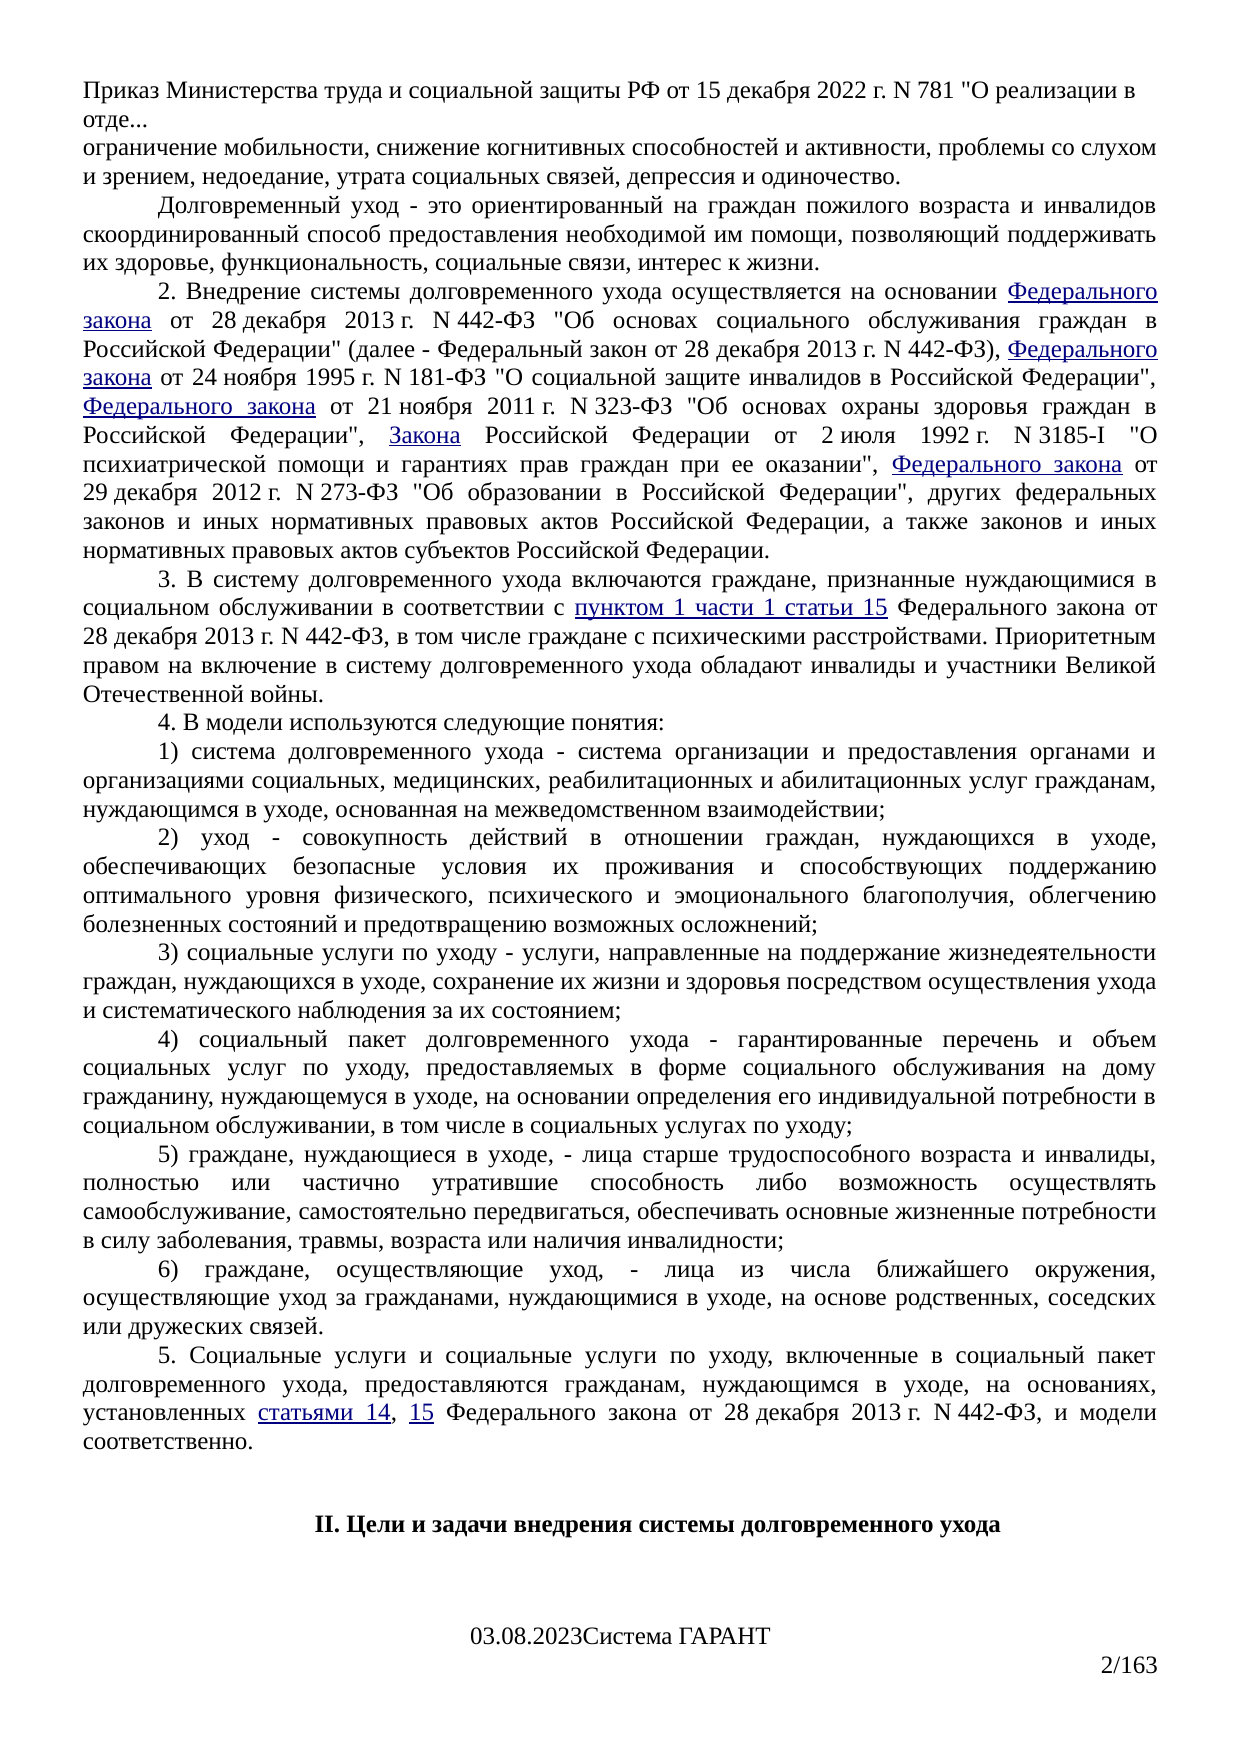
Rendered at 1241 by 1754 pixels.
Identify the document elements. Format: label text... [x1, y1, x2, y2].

text 4. В модели используются следующие понятия: [83, 707, 1157, 736]
text 6) граждане, осуществляющие уход, - лица из числа ближайшего окружения, осуществляющие уход за гражданами, нуждающимися в уходе, на основе родственных, соседских или дружеских связей. [83, 1254, 1157, 1340]
text 3. В систему долговременного ухода включаются граждане, признанные нуждающимися в социальном обслуживании в соответствии с пунктом 1 части 1 статьи 15 Федерального закона от 28 декабря 2013 г. N 442-ФЗ, в том числе граждане с психическими расстройствами. Приоритетным правом на включение в систему долговременного ухода обладают инвалиды и участники Великой Отечественной войны. [83, 564, 1157, 707]
text ограничение мобильности, снижение когнитивных способностей и активности, проблемы со слухом и зрением, недоедание, утрата социальных связей, депрессия и одиночество. [83, 132, 1157, 190]
text Долговременный уход - это ориентированный на граждан пожилого возраста и инвалидов скоординированный способ предоставления необходимой им помощи, позволяющий поддерживать их здоровье, функциональность, социальные связи, интерес к жизни. [83, 190, 1157, 276]
text 2) уход - совокупность действий в отношении граждан, нуждающихся в уходе, обеспечивающих безопасные условия их проживания и способствующих поддержанию оптимального уровня физического, психического и эмоционального благополучия, облегчению болезненных состояний и предотвращению возможных осложнений; [83, 822, 1157, 937]
text 3) социальные услуги по уходу - услуги, направленные на поддержание жизнедеятельности граждан, нуждающихся в уходе, сохранение их жизни и здоровья посредством осуществления ухода и систематического наблюдения за их состоянием; [83, 937, 1157, 1024]
text 2. Внедрение системы долговременного ухода осуществляется на основании Федерального закона от 28 декабря 2013 г. N 442-ФЗ "Об основах социального обслуживания граждан в Российской Федерации" (далее - Федеральный закон от 28 декабря 2013 г. N 442-ФЗ), Федерального закона от 24 ноября 1995 г. N 181-ФЗ "О социальной защите инвалидов в Российской Федерации", Федерального закона от 21 ноября 2011 г. N 323-ФЗ "Об основах охраны здоровья граждан в Российской Федерации", Закона Российской Федерации от 2 июля 1992 г. N 3185-I "О психиатрической помощи и гарантиях прав граждан при ее оказании", Федерального закона от 29 декабря 2012 г. N 273-ФЗ "Об образовании в Российской Федерации", других федеральных законов и иных нормативных правовых актов Российской Федерации, а также законов и иных нормативных правовых актов субъектов Российской Федерации. [83, 276, 1157, 564]
text 4) социальный пакет долговременного ухода - гарантированные перечень и объем социальных услуг по уходу, предоставляемых в форме социального обслуживания на дому гражданину, нуждающемуся в уходе, на основании определения его индивидуальной потребности в социальном обслуживании, в том числе в социальных услугах по уходу; [83, 1024, 1157, 1139]
text 1) система долговременного ухода - система организации и предоставления органами и организациями социальных, медицинских, реабилитационных и абилитационных услуг гражданам, нуждающимся в уходе, основанная на межведомственном взаимодействии; [83, 736, 1157, 822]
text 5. Социальные услуги и социальные услуги по уходу, включенные в социальный пакет долговременного ухода, предоставляются гражданам, нуждающимся в уходе, на основаниях, установленных статьями 14, 15 Федерального закона от 28 декабря 2013 г. N 442-ФЗ, и модели соответственно. [83, 1340, 1157, 1455]
subtitle II. Цели и задачи внедрения системы долговременного ухода [83, 1509, 1157, 1537]
text 5) граждане, нуждающиеся в уходе, - лица старше трудоспособного возраста и инвалиды, полностью или частично утратившие способность либо возможность осуществлять самообслуживание, самостоятельно передвигаться, обеспечивать основные жизненные потребности в силу заболевания, травмы, возраста или наличия инвалидности; [83, 1139, 1157, 1254]
